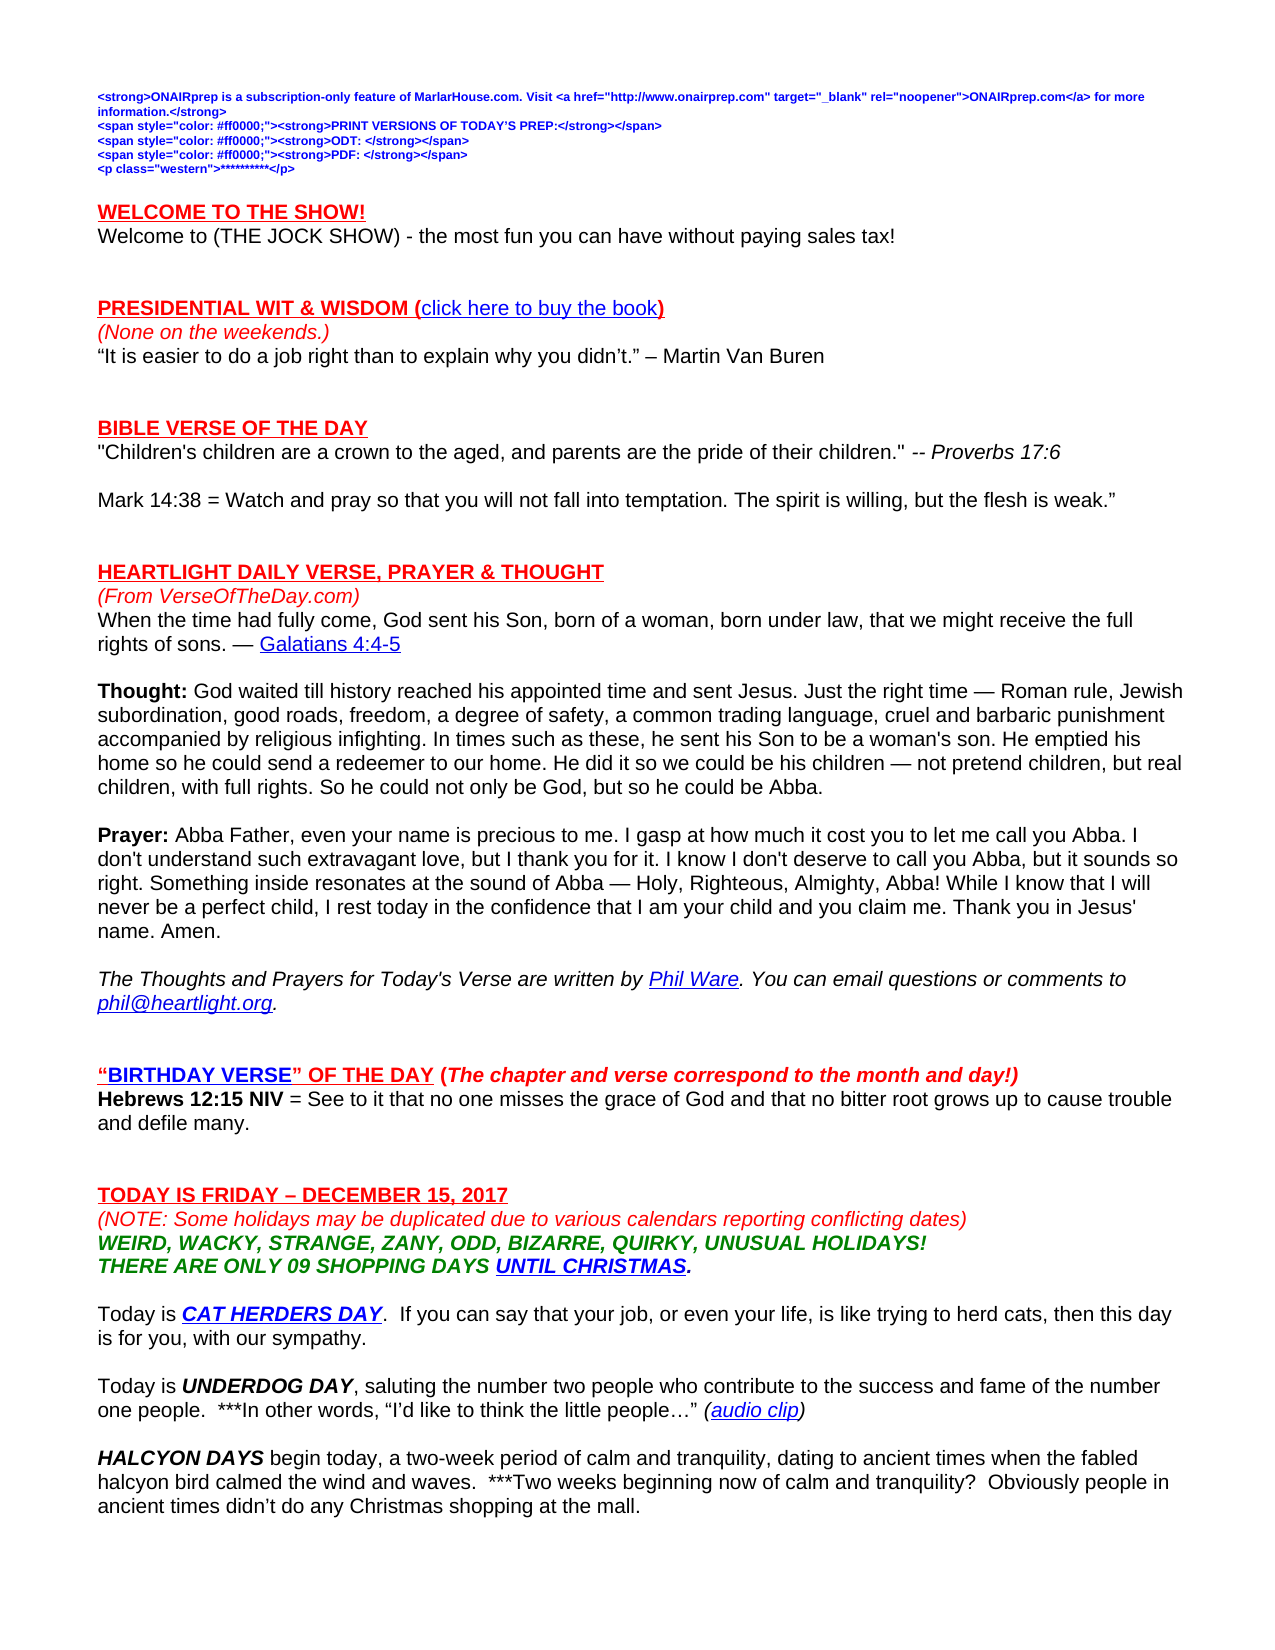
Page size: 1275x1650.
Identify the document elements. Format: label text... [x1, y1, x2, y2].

text When the time had fully come, God sent his Son, born of a woman, born under law, that we might receive the full rights of sons. — Galatians 4:4-5 [97, 607, 1185, 655]
text Welcome to (THE JOCK SHOW) - the most fun you can have without paying sales tax! [97, 224, 1185, 248]
text <p class="western">**********</p> [97, 162, 1185, 176]
text “BIRTHDAY VERSE” OF THE DAY (The chapter and verse correspond to the month and day!) [97, 1063, 1185, 1087]
text PRESIDENTIAL WIT & WISDOM (click here to buy the book) [97, 296, 1185, 320]
text Today is UNDERDOG DAY, saluting the number two people who contribute to the success and fame of the number one people. ***In other words, “I’d like to think the little people…” (audio clip) [97, 1374, 1185, 1422]
text Prayer: Abba Father, even your name is precious to me. I gasp at how much it cost you to let me call you Abba. I don't understand such extravagant love, but I thank you for it. I know I don't deserve to call you Abba, but it sounds so right. Something inside resonates at the sound of Abba — Holy, Righteous, Almighty, Abba! While I know that I will never be a perfect child, I rest today in the confidence that I am your child and you claim me. Thank you in Jesus' name. Amen. [97, 823, 1185, 943]
text The Thoughts and Prayers for Today's Verse are written by Phil Ware. You can email questions or comments to phil@heartlight.org. [97, 967, 1185, 1015]
text Mark 14:38 = Watch and pray so that you will not fall into temptation. The spirit is willing, but the flesh is weak.” [97, 488, 1185, 512]
text (NOTE: Some holidays may be duplicated due to various calendars reporting conflicting dates) WEIRD, WACKY, STRANGE, ZANY, ODD, BIZARRE, QUIRKY, UNUSUAL HOLIDAYS! THERE ARE ONLY 09 SHOPPING DAYS UNTIL CHRISTMAS. [97, 1206, 1185, 1278]
text BIBLE VERSE OF THE DAY [97, 416, 1185, 440]
text Today is CAT HERDERS DAY. If you can say that your job, or even your life, is like trying to herd cats, then this day is for you, with our sympathy. [97, 1302, 1185, 1350]
text WELCOME TO THE SHOW! [97, 200, 1185, 224]
text HEARTLIGHT DAILY VERSE, PRAYER & THOUGHT [97, 559, 1185, 583]
text “It is easier to do a job right than to explain why you didn’t.” – Martin Van Buren [97, 344, 1185, 368]
text (None on the weekends.) [97, 320, 1185, 344]
text "Children's children are a crown to the aged, and parents are the pride of their children." -- Proverbs 17:6 [97, 440, 1185, 464]
text <span style="color: #ff0000;"><strong>PRINT VERSIONS OF TODAY’S PREP:</strong></span> [97, 119, 1185, 133]
text Hebrews 12:15 NIV = See to it that no one misses the grace of God and that no bitter root grows up to cause trouble and defile many. [97, 1087, 1185, 1134]
text <span style="color: #ff0000;"><strong>PDF: </strong></span> [97, 147, 1185, 162]
text (From VerseOfTheDay.com) [97, 583, 1185, 607]
text <span style="color: #ff0000;"><strong>ODT: </strong></span> [97, 133, 1185, 147]
text TODAY IS FRIDAY – DECEMBER 15, 2017 [97, 1182, 1185, 1206]
text Thought: God waited till history reached his appointed time and sent Jesus. Just the right time — Roman rule, Jewish subordination, good roads, freedom, a degree of safety, a common trading language, cruel and barbaric punishment accompanied by religious infighting. In times such as these, he sent his Son to be a woman's son. He emptied his home so he could send a redeemer to our home. He did it so we could be his children — not pretend children, but real children, with full rights. So he could not only be God, but so he could be Abba. [97, 679, 1185, 799]
text HALCYON DAYS begin today, a two-week period of calm and tranquility, dating to ancient times when the fabled halcyon bird calmed the wind and waves. ***Two weeks beginning now of calm and tranquility? Obviously people in ancient times didn’t do any Christmas shopping at the mall. [97, 1446, 1185, 1518]
text <strong>ONAIRprep is a subscription-only feature of MarlarHouse.com. Visit <a href="http://www.onairprep.com" target="_blank" rel="noopener">ONAIRprep.com</a> for more information.</strong> [97, 90, 1185, 119]
